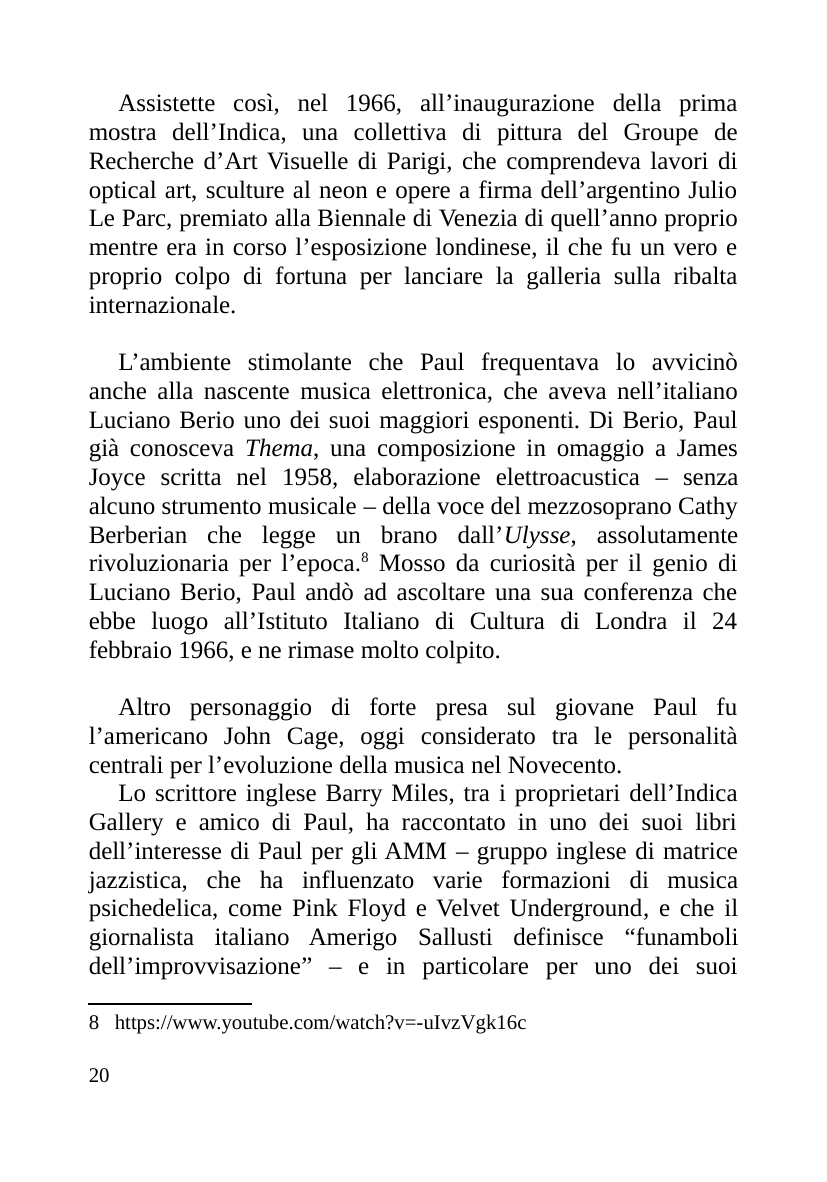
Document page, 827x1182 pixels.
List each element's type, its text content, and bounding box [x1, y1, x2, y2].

text Altro personaggio di forte presa sul giovane Paul fu l’americano John Cage, oggi considerato tra le personalità centrali per l’evoluzione della musica nel Novecento. [88, 692, 738, 778]
text Lo scrittore inglese Barry Miles, tra i proprietari dell’Indica Gallery e amico di Paul, ha raccontato in uno dei suoi libri dell’interesse di Paul per gli AMM – gruppo inglese di matrice jazzistica, che ha influenzato varie formazioni di musica psichedelica, come Pink Floyd e Velvet Underground, e che il giornalista italiano Amerigo Sallusti definisce “funamboli dell’improvvisazione” – e in particolare per uno dei suoi [88, 778, 738, 980]
text Assistette così, nel 1966, all’inaugurazione della prima mostra dell’Indica, una collettiva di pittura del Groupe de Recherche d’Art Visuelle di Parigi, che comprendeva lavori di optical art, sculture al neon e opere a firma dell’argentino Julio Le Parc, premiato alla Biennale di Venezia di quell’anno proprio mentre era in corso l’esposizione londinese, il che fu un vero e proprio colpo di fortuna per lanciare la galleria sulla ribalta internazionale. [88, 88, 738, 318]
text L’ambiente stimolante che Paul frequentava lo avvicinò anche alla nascente musica elettronica, che aveva nell’italiano Luciano Berio uno dei suoi maggiori esponenti. Di Berio, Paul già conosceva Thema, una composizione in omaggio a James Joyce scritta nel 1958, elaborazione elettroacustica – senza alcuno strumento musicale – della voce del mezzosoprano Cathy Berberian che legge un brano dall’Ulysse, assolutamente rivoluzionaria per l’epoca. Mosso da curiosità per il genio di Luciano Berio, Paul andò ad ascoltare una sua conferenza che ebbe luogo all’Istituto Italiano di Cultura di Londra il 24 febbraio 1966, e ne rimase molto colpito. [88, 347, 738, 663]
text https://www.youtube.com/watch?v=-uIvzVgk16c [88, 1009, 738, 1034]
